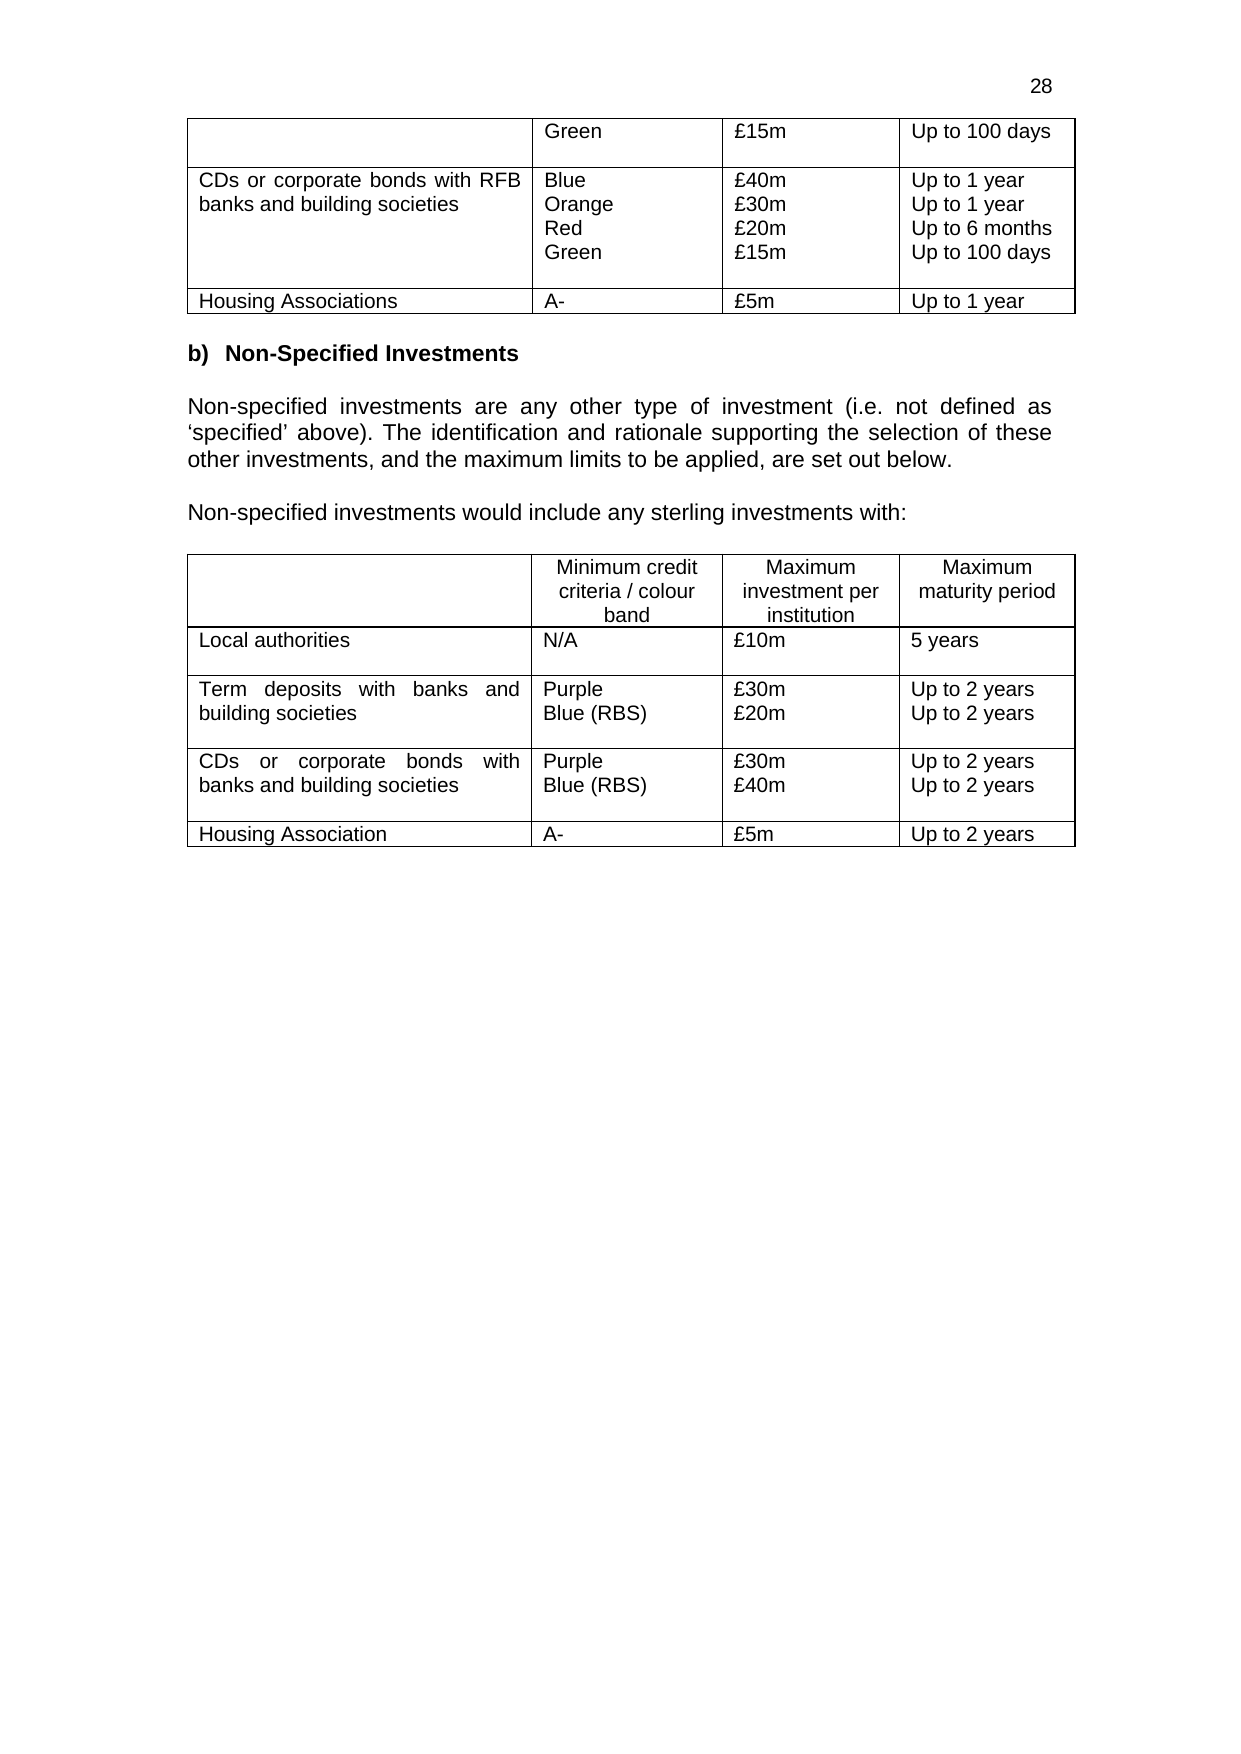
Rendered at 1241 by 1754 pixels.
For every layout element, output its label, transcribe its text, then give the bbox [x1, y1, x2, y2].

table_cell Up to 1 year Up to 1 year Up to 6 months Up to 100 days [900, 168, 1074, 288]
table_cell Up to 2 years [900, 822, 1074, 846]
table_header Maximum investment per institution [723, 555, 899, 626]
table_cell CDs or corporate bonds with RFB banks and building societies [188, 168, 532, 288]
table_cell N/A [532, 628, 722, 675]
table_cell £30m £20m [723, 676, 899, 748]
table_cell Up to 2 years Up to 2 years [900, 676, 1074, 748]
table_cell £5m [723, 289, 899, 313]
table_cell Up to 2 years Up to 2 years [900, 749, 1074, 821]
table_cell A- [532, 822, 722, 846]
table_header Maximum maturity period [900, 555, 1074, 626]
table_cell £5m [723, 822, 899, 846]
table_cell Purple Blue (RBS) [532, 676, 722, 748]
text b) Non-Specified Investments [187, 340, 1053, 367]
table_cell £30m £40m [723, 749, 899, 821]
table_cell Up to 100 days [900, 119, 1074, 167]
table_cell CDs or corporate bonds with banks and building societies [188, 749, 531, 821]
table_header Minimum credit criteria / colour band [532, 555, 722, 626]
table_cell [188, 119, 532, 167]
table_cell Green [533, 119, 722, 167]
text Non-specified investments would include any sterling investments with: [187, 498, 1053, 525]
table_cell Term deposits with banks and building societies [188, 676, 531, 748]
table_header [188, 555, 531, 626]
table_cell Blue Orange Red Green [533, 168, 722, 288]
table_cell £10m [723, 628, 899, 675]
table_cell Local authorities [188, 628, 531, 675]
table_cell Up to 1 year [900, 289, 1074, 313]
table_cell £15m [723, 119, 899, 167]
table_cell 5 years [900, 628, 1074, 675]
table_cell Housing Associations [188, 289, 532, 313]
table_cell Purple Blue (RBS) [532, 749, 722, 821]
text Non-specified investments are any other type of investment (i.e. not defined as ‘specified’ above). The identification and rationale supporting the selection of these other investments, and the maximum limits to be applied, are set out below. [187, 393, 1053, 472]
table_cell £40m £30m £20m £15m [723, 168, 899, 288]
table_cell Housing Association [188, 822, 531, 846]
table_cell A- [533, 289, 722, 313]
